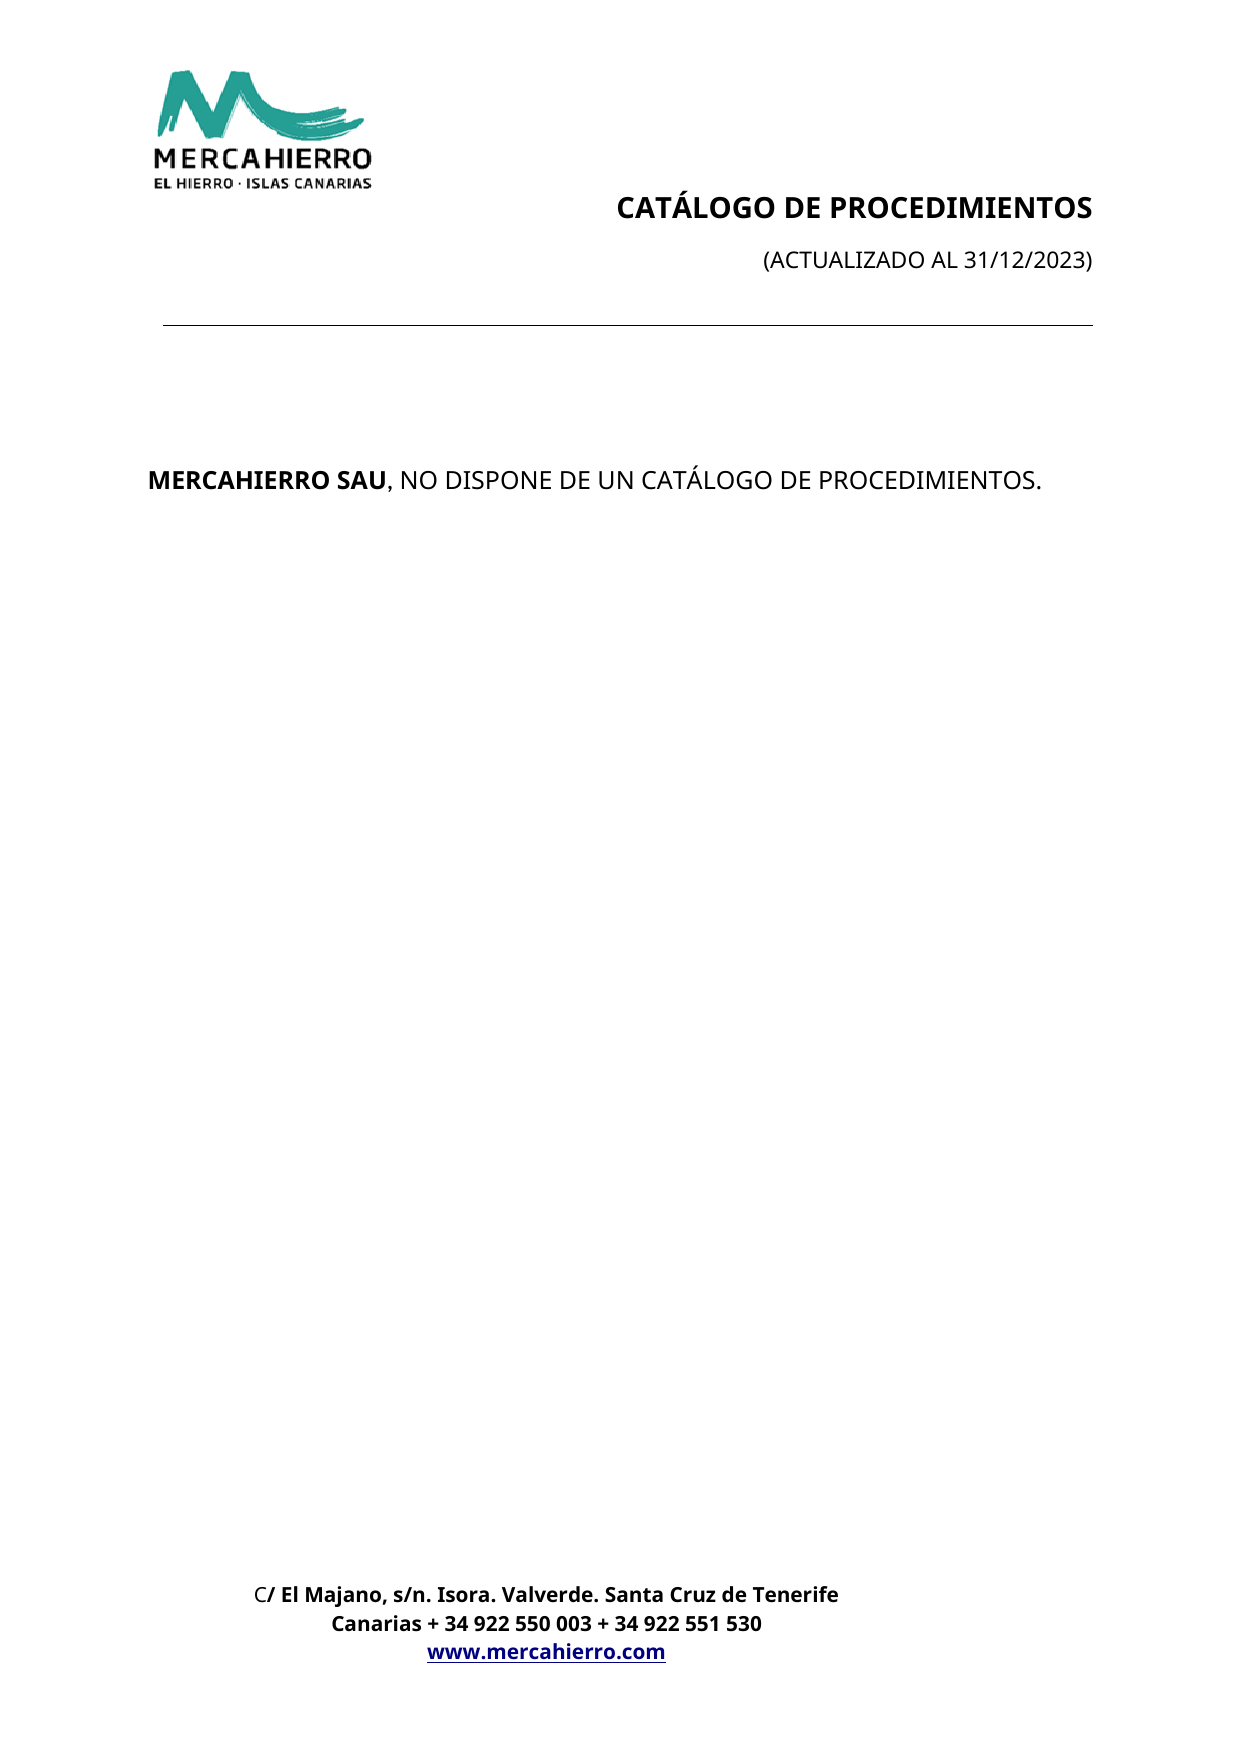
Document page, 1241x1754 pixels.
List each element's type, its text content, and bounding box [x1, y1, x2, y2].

text MERCAHIERRO SAU, NO DISPONE DE UN CATÁLOGO DE PROCEDIMIENTOS. [147, 462, 1063, 497]
